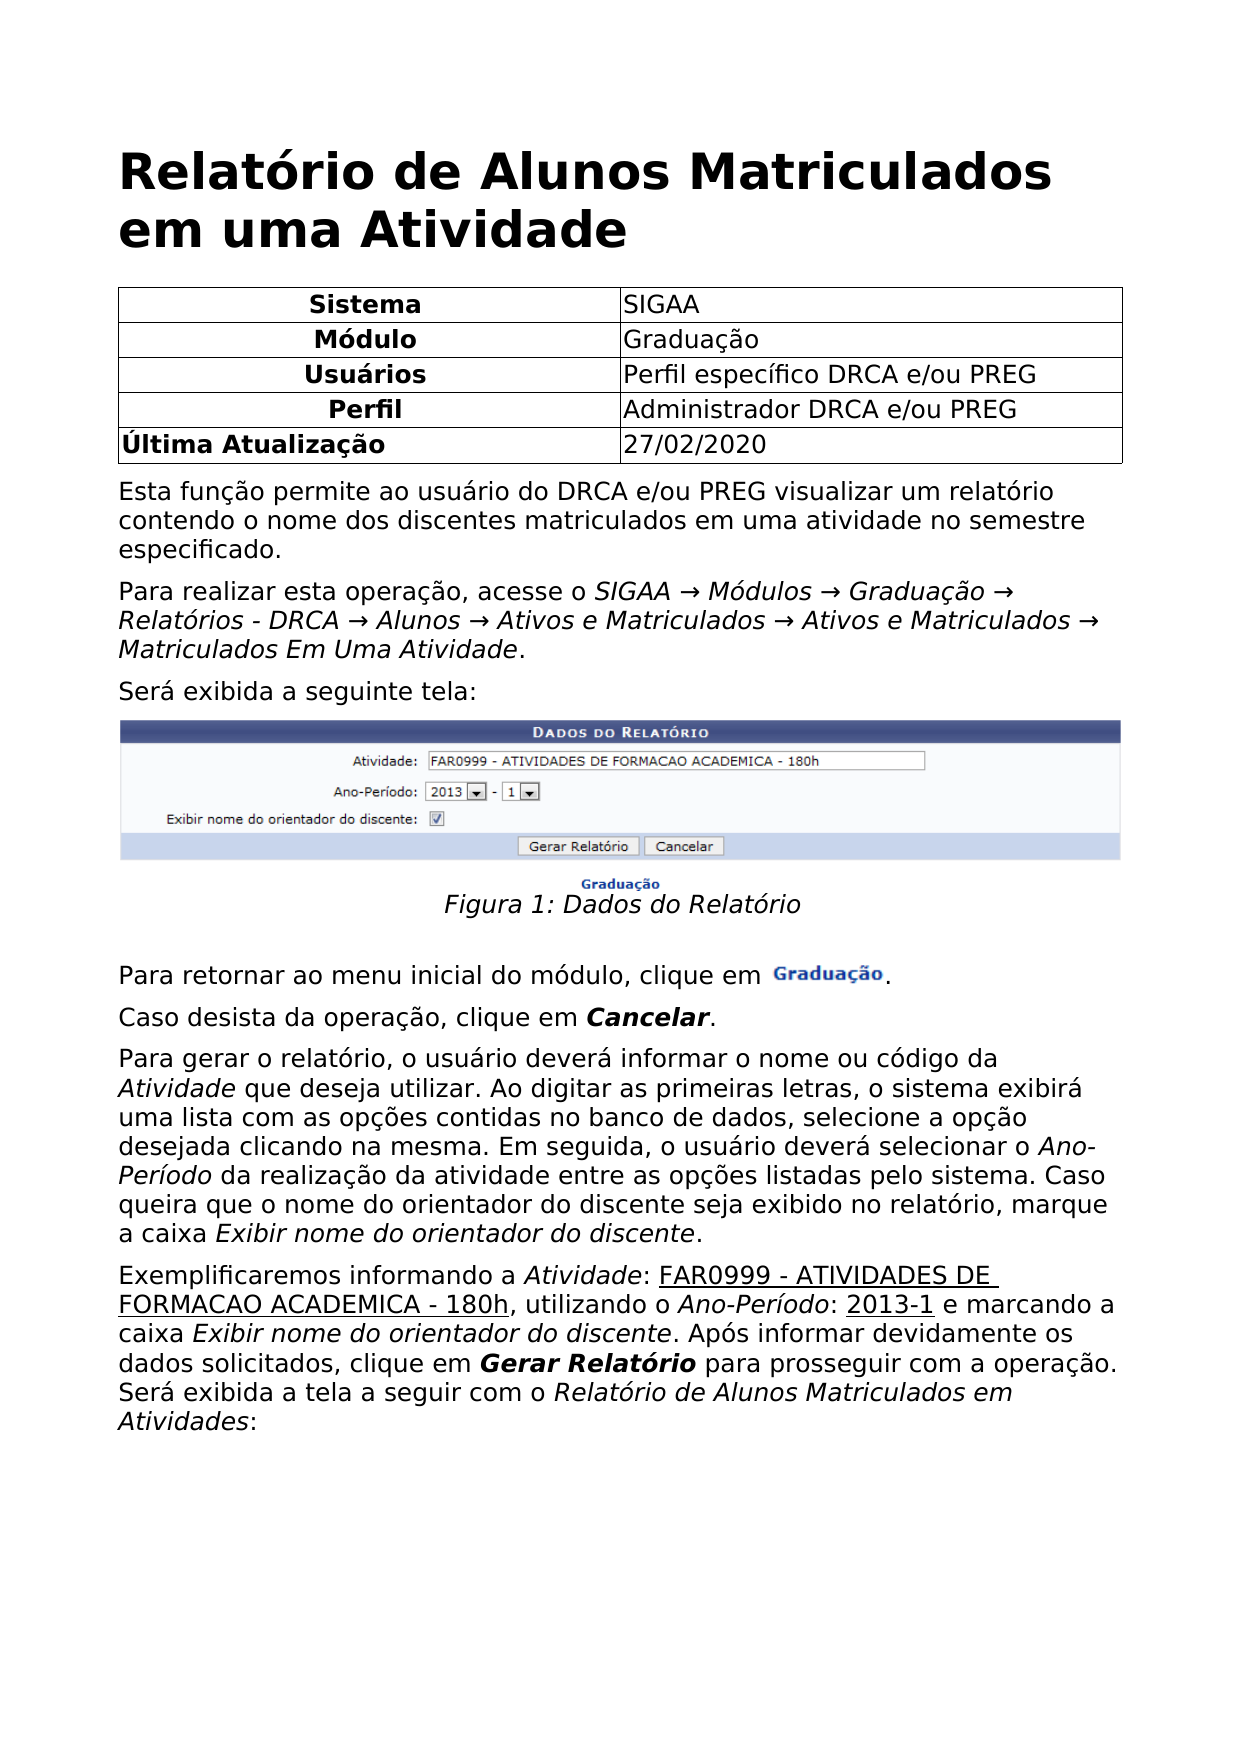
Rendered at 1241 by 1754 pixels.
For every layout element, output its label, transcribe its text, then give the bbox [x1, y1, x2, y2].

table_cell Perfil específico DRCA e/ou PREG [621, 358, 1122, 392]
text Figura 1: Dados do Relatório [118, 891, 1122, 919]
text Para realizar esta operação, acesse o SIGAA → Módulos → Graduação → Relatórios - DRCA → Alunos → Ativos e Matriculados → Ativos e Matriculados → Matriculados Em Uma Atividade. [118, 577, 1122, 665]
table_cell Graduação [621, 323, 1122, 357]
picture [770, 964, 885, 985]
table_cell Usuários [119, 358, 620, 392]
table_cell Perfil [119, 393, 620, 427]
text Exemplificaremos informando a Atividade: FAR0999 - ATIVIDADES DE FORMACAO ACADEMICA - 180h, utilizando o Ano-Período: 2013-1 e marcando a caixa Exibir nome do orientador do discente. Após informar devidamente os dados solicitados, clique em Gerar Relatório para prosseguir com a operação. Será exibida a tela a seguir com o Relatório de Alunos Matriculados em Atividades: [118, 1261, 1122, 1436]
picture [118, 718, 1123, 891]
text Para gerar o relatório, o usuário deverá informar o nome ou código da Atividade que deseja utilizar. Ao digitar as primeiras letras, o sistema exibirá uma lista com as opções contidas no banco de dados, selecione a opção desejada clicando na mesma. Em seguida, o usuário deverá selecionar o Ano-Período da realização da atividade entre as opções listadas pelo sistema. Caso queira que o nome do orientador do discente seja exibido no relatório, marque a caixa Exibir nome do orientador do discente. [118, 1044, 1122, 1249]
table_cell Administrador DRCA e/ou PREG [621, 393, 1122, 427]
text Caso desista da operação, clique em Cancelar. [118, 1003, 1122, 1032]
text Será exibida a seguinte tela: [118, 677, 1122, 706]
table_header SIGAA [621, 288, 1122, 322]
subtitle Relatório de Alunos Matriculados em uma Atividade [118, 143, 1122, 259]
table_cell Módulo [119, 323, 620, 357]
table_cell Última Atualização [119, 428, 620, 462]
table_cell 27/02/2020 [621, 428, 1122, 462]
table_header Sistema [119, 288, 620, 322]
text Para retornar ao menu inicial do módulo, clique em . [118, 961, 1122, 990]
text Esta função permite ao usuário do DRCA e/ou PREG visualizar um relatório contendo o nome dos discentes matriculados em uma atividade no semestre especificado. [118, 477, 1122, 565]
